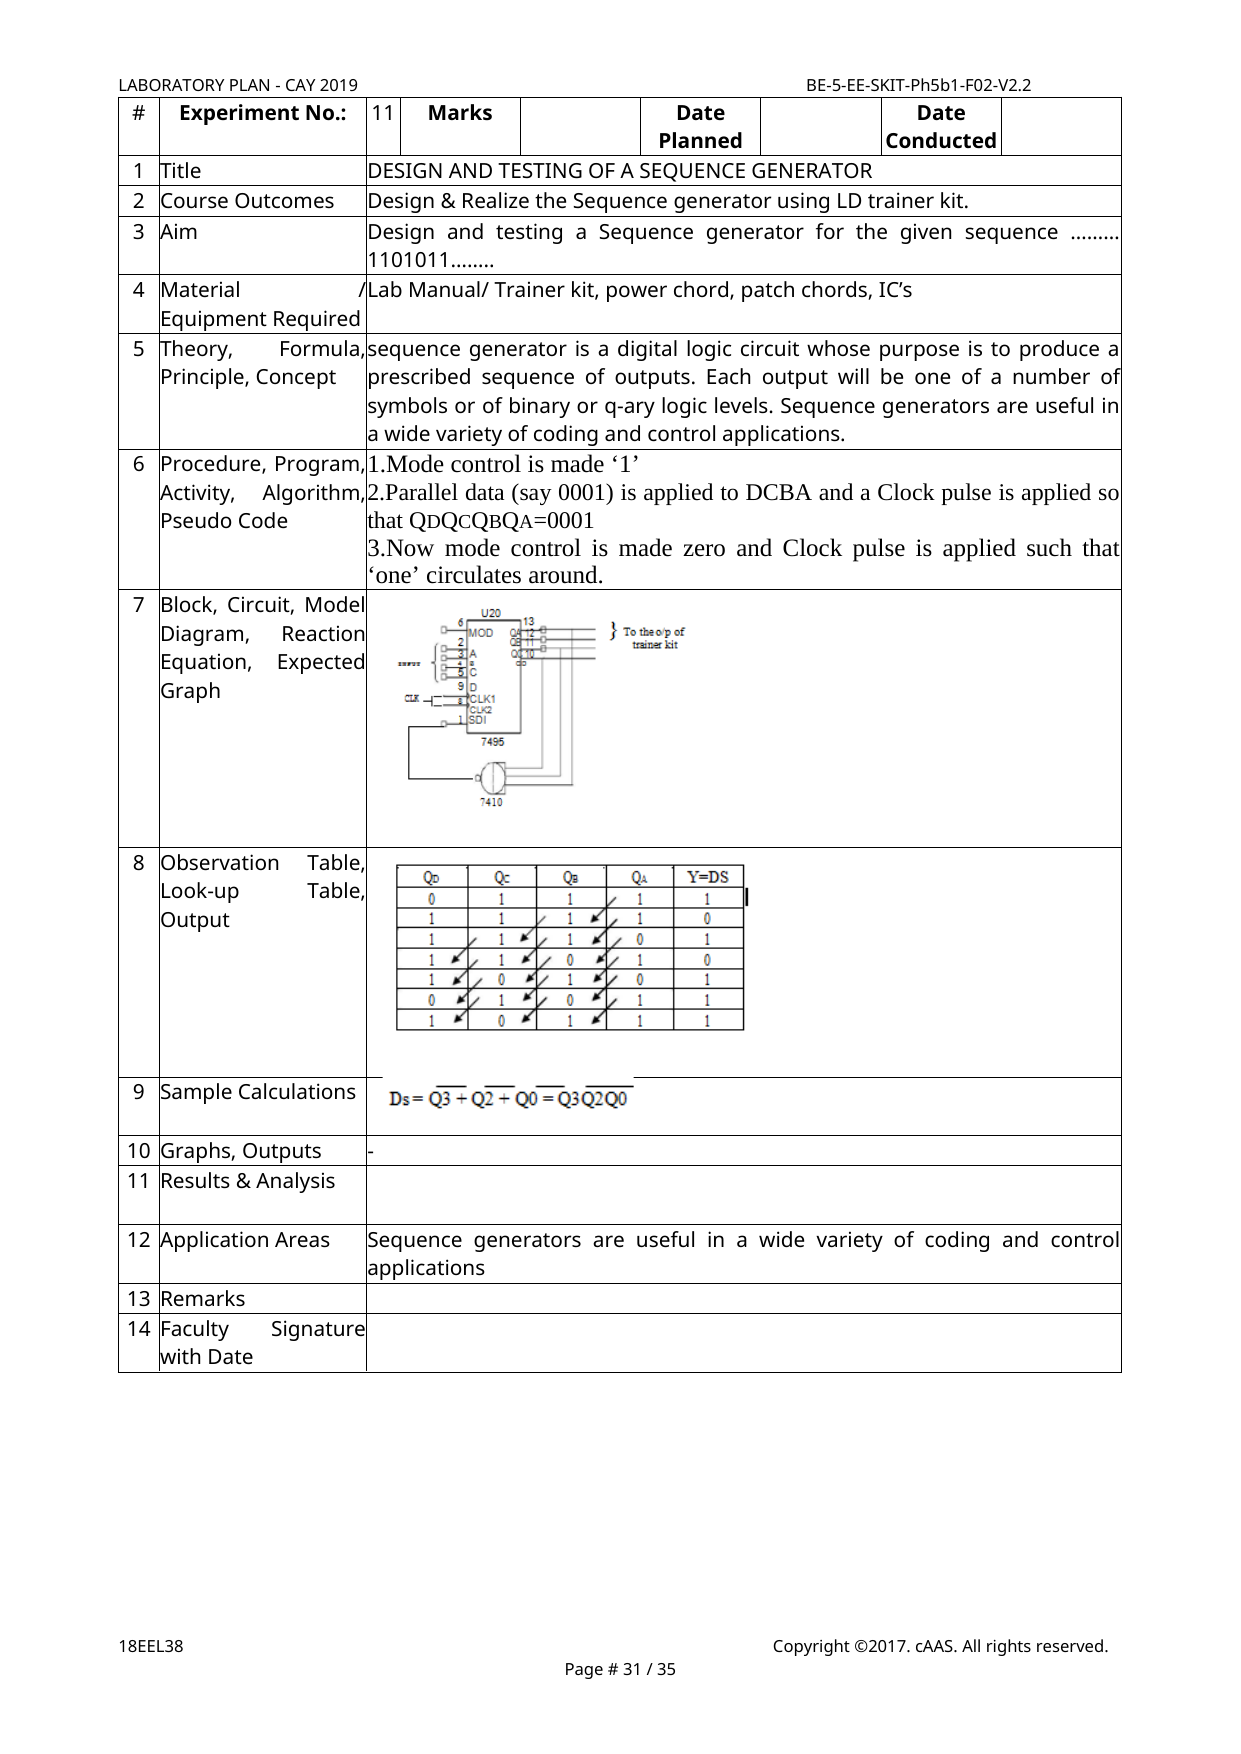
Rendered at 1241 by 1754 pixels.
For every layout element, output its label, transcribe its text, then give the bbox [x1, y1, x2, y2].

table_cell [367, 1314, 1121, 1371]
table_cell Aim [160, 217, 366, 274]
table_cell [367, 1119, 1121, 1135]
table_cell Block, Circuit, Model Diagram, Reaction Equation, Expected Graph [160, 590, 366, 847]
table_cell Remarks [160, 1284, 366, 1313]
table_cell Graphs, Outputs [160, 1136, 366, 1165]
table_cell Material / Equipment Required [160, 275, 366, 333]
table_cell 3 [119, 217, 159, 274]
table_cell [367, 595, 1121, 847]
table_header Marks [401, 98, 520, 155]
table_cell Results & Analysis [160, 1166, 366, 1224]
table_cell 10 [119, 1136, 159, 1165]
table_header [761, 98, 881, 155]
picture [382, 1077, 634, 1119]
table_cell DESIGN AND TESTING OF A SEQUENCE GENERATOR [367, 156, 1121, 185]
table_header 11 [367, 98, 400, 155]
table_cell Procedure, Program, Activity, Algorithm, Pseudo Code [160, 450, 366, 589]
table_cell 5 [119, 334, 159, 448]
table_cell Lab Manual/ Trainer kit, power chord, patch chords, IC’s [367, 275, 1121, 333]
table_cell 8 [119, 848, 159, 1076]
table_cell Theory, Formula, Principle, Concept [160, 334, 366, 448]
table_cell [367, 1078, 382, 1118]
table_header # [119, 98, 159, 155]
table_cell [367, 1166, 1121, 1224]
table_cell 7 [119, 590, 159, 847]
table_cell Course Outcomes [160, 186, 366, 216]
table_cell 13 [119, 1284, 159, 1313]
table_header [521, 98, 640, 155]
table_cell [367, 848, 1121, 1076]
picture [386, 854, 755, 1041]
table_cell Faculty Signature with Date [160, 1314, 366, 1371]
table_cell - [367, 1136, 1121, 1165]
table_cell sequence generator is a digital logic circuit whose purpose is to produce a prescribed sequence of outputs. Each output will be one of a number of symbols or of binary or q-ary logic levels. Sequence generators are useful in a wide variety of coding and control applications. [367, 334, 1121, 448]
table_cell 9 [119, 1078, 159, 1135]
table_header [1002, 98, 1121, 155]
table_cell 14 [119, 1314, 159, 1371]
table_cell 11 [119, 1166, 159, 1224]
table_cell Sample Calculations [160, 1078, 366, 1135]
table_cell [634, 1078, 1121, 1118]
table_cell 1.Mode control is made ‘1’ 2.Parallel data (say 0001) is applied to DCBA and a Clock pulse is applied so that QDQCQBQA=0001 3.Now mode control is made zero and Clock pulse is applied such that ‘one’ circulates around. [367, 450, 1121, 589]
table_cell Design & Realize the Sequence generator using LD trainer kit. [367, 186, 1121, 216]
picture [384, 594, 687, 812]
table_cell Observation Table, Look-up Table, Output [160, 848, 366, 1076]
table_header Experiment No.: [160, 98, 366, 155]
table_cell Sequence generators are useful in a wide variety of coding and control applications [367, 1225, 1121, 1282]
table_header Date Planned [641, 98, 760, 155]
table_cell [367, 590, 1121, 594]
table_cell 2 [119, 186, 159, 216]
table_cell 12 [119, 1225, 159, 1282]
table_cell Title [160, 156, 366, 185]
table_cell 1 [119, 156, 159, 185]
table_cell [367, 1284, 1121, 1313]
table_cell 4 [119, 275, 159, 333]
table_header Date Conducted [882, 98, 1001, 155]
table_cell Application Areas [160, 1225, 366, 1282]
table_cell 6 [119, 450, 159, 589]
table_cell Design and testing a Sequence generator for the given sequence ………1101011…….. [367, 217, 1121, 274]
